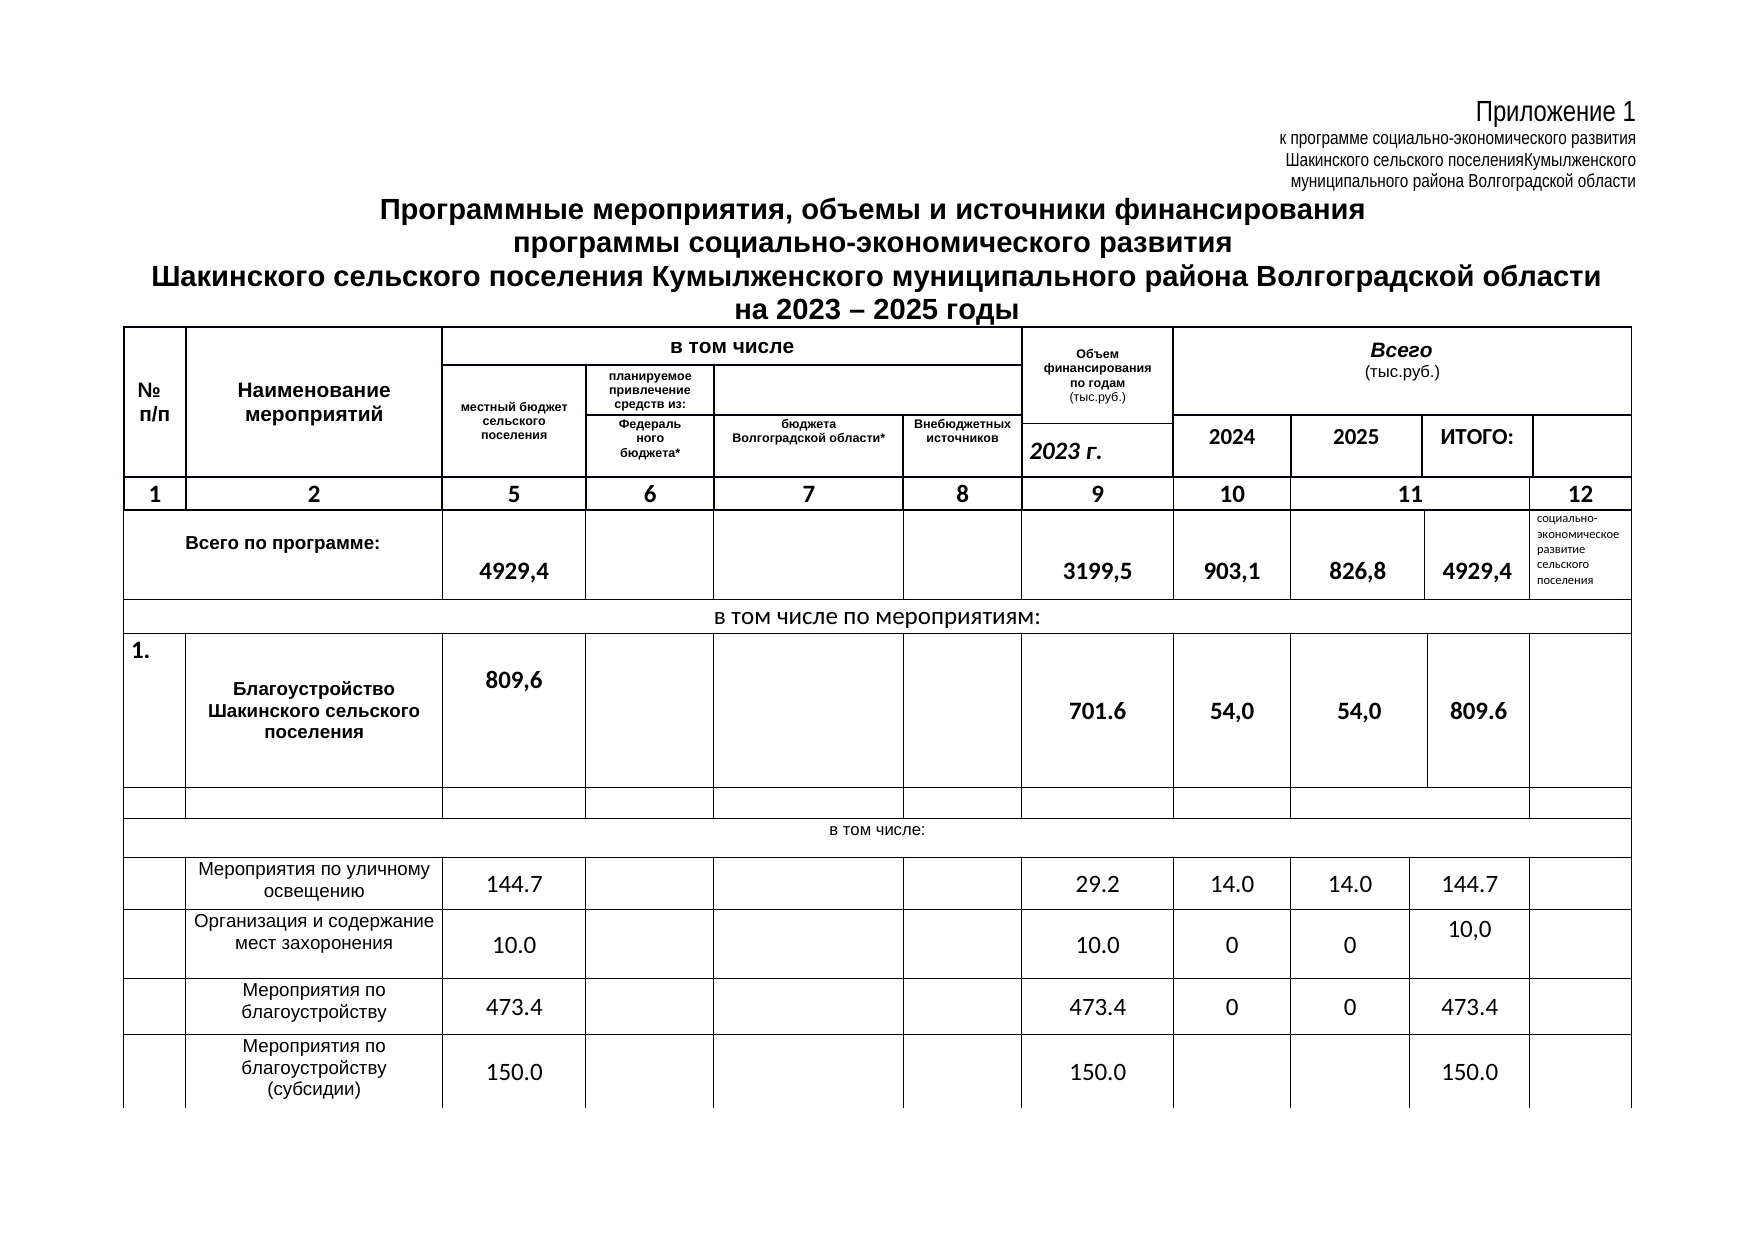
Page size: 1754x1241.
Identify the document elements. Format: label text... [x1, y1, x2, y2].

table_cell 54,0 [1174, 634, 1290, 787]
table_cell Организация и содержание мест захоронения [186, 910, 442, 978]
table_cell 2 [187, 478, 441, 508]
table_cell 2025 [1292, 416, 1421, 476]
table_cell Благоустройство Шакинского сельского поселения [186, 634, 442, 787]
table_cell 473,4 [1410, 979, 1529, 1034]
table_cell Мероприятия по уличному освещению [186, 858, 442, 909]
table_cell 7 [715, 478, 902, 508]
table_cell 809,6 [443, 634, 585, 787]
table_cell [904, 511, 1021, 599]
table_cell Всего по программе: [124, 511, 442, 599]
table_cell 0 [1174, 910, 1290, 978]
table_cell [586, 634, 713, 787]
table_cell 12 [1530, 478, 1631, 508]
table_cell [904, 634, 1021, 787]
table_cell в том числе по мероприятиям: [124, 600, 1631, 633]
table_cell 10,0 [1410, 910, 1529, 978]
table_cell [714, 858, 903, 909]
table_header Всего (тыс.руб.) [1174, 328, 1631, 414]
table_cell [1291, 1035, 1409, 1107]
table_cell 29,2 [1022, 858, 1173, 909]
table_cell 1. [124, 634, 185, 787]
table_cell местный бюджет сельского поселения [443, 366, 585, 476]
table_cell [1530, 1035, 1631, 1107]
table_cell социально-экономическое развитие сельского поселения [1530, 511, 1631, 599]
table_cell [586, 858, 713, 909]
table_cell 473,4 [1022, 979, 1173, 1034]
table_header в том числе [443, 328, 1021, 363]
text Приложение 1 [118, 94, 1636, 127]
table_cell 150,0 [1022, 1035, 1173, 1107]
table_cell [1530, 788, 1631, 818]
table_cell [714, 979, 903, 1034]
table_cell [714, 634, 903, 787]
table_cell [1022, 788, 1173, 818]
table_header Объем финансирования по годам (тыс.руб.) [1023, 328, 1172, 423]
table_cell [586, 910, 713, 978]
table_cell [714, 910, 903, 978]
text Шакинского сельского поселения Кумылженского муниципального района Волгоградской области [118, 259, 1636, 292]
table_cell 144,7 [443, 858, 585, 909]
table_header Наименование мероприятий [187, 328, 441, 476]
table_cell планируемое привлечение средств из: [587, 366, 713, 414]
table_cell 9 [1023, 478, 1173, 508]
table_cell 2023 г. [1023, 424, 1172, 476]
table_cell [904, 910, 1021, 978]
table_cell 54,0 [1291, 634, 1427, 787]
table_cell 0 [1291, 979, 1409, 1034]
table_cell 14,0 [1174, 858, 1290, 909]
table_header № п/п [125, 328, 185, 476]
table_cell 4929,4 [443, 511, 585, 599]
table_cell 2024 [1174, 416, 1290, 476]
table_cell [714, 1035, 903, 1107]
table_cell [1530, 979, 1631, 1034]
table_cell 0 [1174, 979, 1290, 1034]
text Шакинского сельского поселенияКумылженского [118, 149, 1636, 170]
table_cell [1534, 416, 1631, 476]
table_cell 10,0 [443, 910, 585, 978]
table_cell [715, 366, 1021, 414]
table_cell [1530, 858, 1631, 909]
table_cell 11 [1291, 478, 1529, 508]
table_cell 473,4 [443, 979, 585, 1034]
table_cell [124, 858, 185, 909]
table_cell Мероприятия по благоустройству [186, 979, 442, 1034]
table_cell 10 [1174, 478, 1290, 508]
table_cell [124, 788, 185, 818]
table_cell [1174, 788, 1290, 818]
table_cell [186, 788, 442, 818]
table_cell [1291, 788, 1529, 818]
table_cell 144,7 [1410, 858, 1529, 909]
text муниципального района Волгоградской области [118, 170, 1636, 192]
table_cell [904, 788, 1021, 818]
table_cell 14,0 [1291, 858, 1409, 909]
table_cell [586, 979, 713, 1034]
table_cell [904, 1035, 1021, 1107]
table_cell [586, 788, 713, 818]
text на 2023 – 2025 годы [118, 292, 1636, 326]
table_cell [124, 910, 185, 978]
table_cell [586, 511, 713, 599]
table_cell 5 [443, 478, 585, 508]
table_cell [1530, 910, 1631, 978]
table_cell 1 [125, 478, 185, 508]
table_cell [1530, 634, 1631, 787]
table_cell [586, 1035, 713, 1107]
table_cell Федераль ного бюджета* [587, 416, 713, 476]
table_cell [124, 1035, 185, 1107]
table_cell [904, 858, 1021, 909]
table_cell 6 [587, 478, 713, 508]
table_cell [1174, 1035, 1290, 1107]
table_cell 701,6 [1022, 634, 1173, 787]
table_cell [714, 788, 903, 818]
text программы социально-экономического развития [118, 225, 1636, 259]
table_cell 8 [904, 478, 1021, 508]
text Программные мероприятия, объемы и источники финансирования [118, 192, 1636, 225]
table_cell 150,0 [1410, 1035, 1529, 1107]
table_cell [443, 788, 585, 818]
table_cell 10,0 [1022, 910, 1173, 978]
table_cell 0 [1291, 910, 1409, 978]
table_cell бюджета Волгоградской области* [715, 416, 902, 476]
table_cell 150,0 [443, 1035, 585, 1107]
table_cell 903,1 [1174, 511, 1290, 599]
table_cell Мероприятия по благоустройству (субсидии) [186, 1035, 442, 1107]
text к программе социально-экономического развития [118, 127, 1636, 149]
table_cell [904, 979, 1021, 1034]
table_cell Внебюджетных источников [904, 416, 1021, 476]
table_cell 826,8 [1291, 511, 1424, 599]
table_cell в том числе: [124, 819, 1631, 857]
table_cell 4929,4 [1425, 511, 1529, 599]
table_cell [714, 511, 903, 599]
table_cell 3199,5 [1022, 511, 1173, 599]
table_cell 809,6 [1428, 634, 1529, 787]
table_cell ИТОГО: [1423, 416, 1532, 476]
table_cell [124, 979, 185, 1034]
